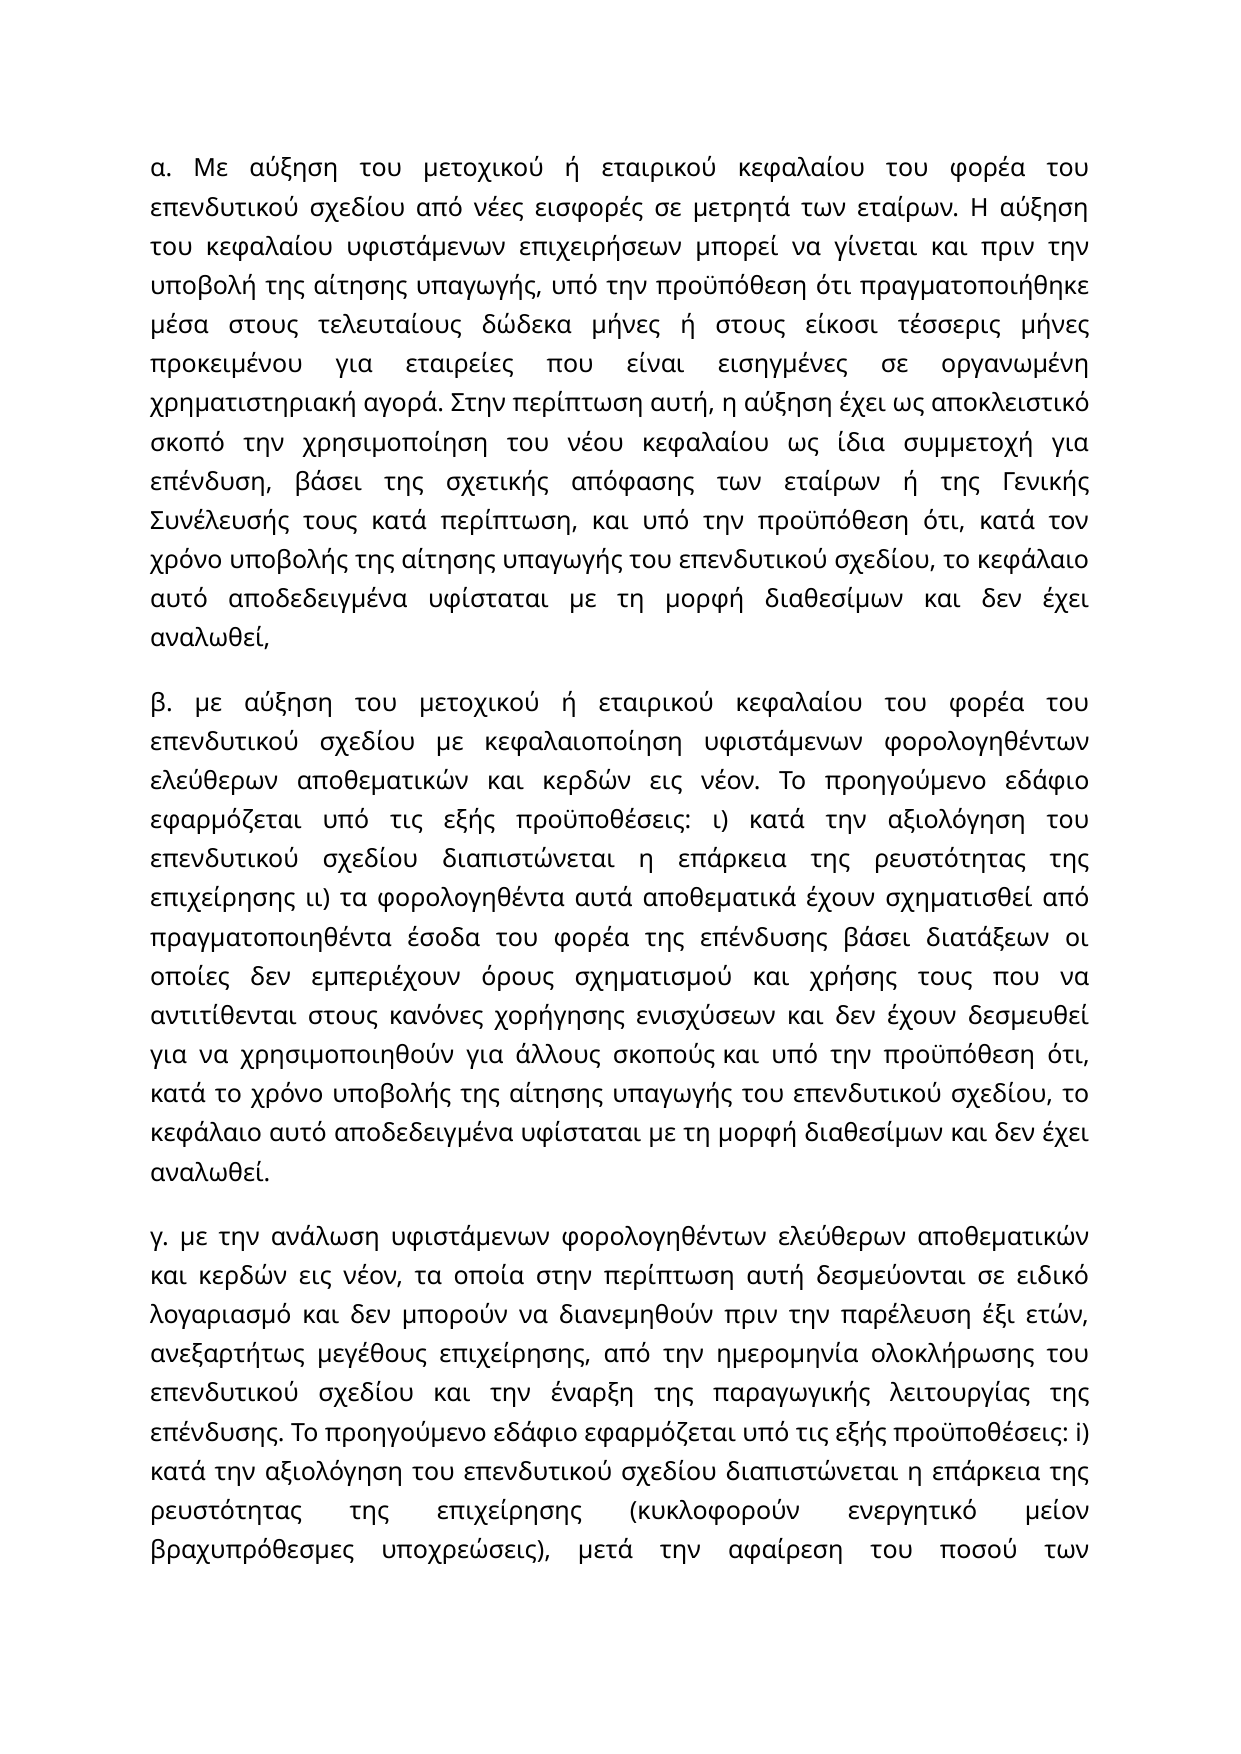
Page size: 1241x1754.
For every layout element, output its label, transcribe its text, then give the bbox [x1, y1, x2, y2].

text α. Με αύξηση του μετοχικού ή εταιρικού κεφαλαίου του φορέα του επενδυτικού σχεδίου από νέες εισφορές σε μετρητά των εταίρων. Η αύξηση του κεφαλαίου υφιστάμενων επιχειρήσεων μπορεί να γίνεται και πριν την υποβολή της αίτησης υπαγωγής, υπό την προϋπόθεση ότι πραγματοποιήθηκε μέσα στους τελευταίους δώδεκα μήνες ή στους είκοσι τέσσερις μήνες προκειμένου για εταιρείες που είναι εισηγμένες σε οργανωμένη χρηματιστηριακή αγορά. Στην περίπτωση αυτή, η αύξηση έχει ως αποκλειστικό σκοπό την χρησιμοποίηση του νέου κεφαλαίου ως ίδια συμμετοχή για επένδυση, βάσει της σχετικής απόφασης των εταίρων ή της Γενικής Συνέλευσής τους κατά περίπτωση, και υπό την προϋπόθεση ότι, κατά τον χρόνο υποβολής της αίτησης υπαγωγής του επενδυτικού σχεδίου, το κεφάλαιο αυτό αποδεδειγμένα υφίσταται με τη μορφή διαθεσίμων και δεν έχει αναλωθεί, [150, 150, 1090, 654]
text γ. με την ανάλωση υφιστάμενων φορολογηθέντων ελεύθερων αποθεματικών και κερδών εις νέον, τα οποία στην περίπτωση αυτή δεσμεύονται σε ειδικό λογαριασμό και δεν μπορούν να διανεμηθούν πριν την παρέλευση έξι ετών, ανεξαρτήτως μεγέθους επιχείρησης, από την ημερομηνία ολοκλήρωσης του επενδυτικού σχεδίου και την έναρξη της παραγωγικής λειτουργίας της επένδυσης. Το προηγούμενο εδάφιο εφαρμόζεται υπό τις εξής προϋποθέσεις: i) κατά την αξιολόγηση του επενδυτικού σχεδίου διαπιστώνεται η επάρκεια της ρευστότητας της επιχείρησης (κυκλοφορούν ενεργητικό μείον βραχυπρόθεσμες υποχρεώσεις), μετά την αφαίρεση του ποσού των [150, 1218, 1090, 1566]
text β. με αύξηση του μετοχικού ή εταιρικού κεφαλαίου του φορέα του επενδυτικού σχεδίου με κεφαλαιοποίηση υφιστάμενων φορολογηθέντων ελεύθερων αποθεματικών και κερδών εις νέον. Το προηγούμενο εδάφιο εφαρμόζεται υπό τις εξής προϋποθέσεις: ι) κατά την αξιολόγηση του επενδυτικού σχεδίου διαπιστώνεται η επάρκεια της ρευστότητας της επιχείρησης ιι) τα φορολογηθέντα αυτά αποθεματικά έχουν σχηματισθεί από πραγματοποιηθέντα έσοδα του φορέα της επένδυσης βάσει διατάξεων οι οποίες δεν εμπεριέχουν όρους σχηματισμού και χρήσης τους που να αντιτίθενται στους κανόνες χορήγησης ενισχύσεων και δεν έχουν δεσμευθεί για να χρησιμοποιηθούν για άλλους σκοπούς και υπό την προϋπόθεση ότι, κατά το χρόνο υποβολής της αίτησης υπαγωγής του επενδυτικού σχεδίου, το κεφάλαιο αυτό αποδεδειγμένα υφίσταται με τη μορφή διαθεσίμων και δεν έχει αναλωθεί. [150, 684, 1090, 1188]
